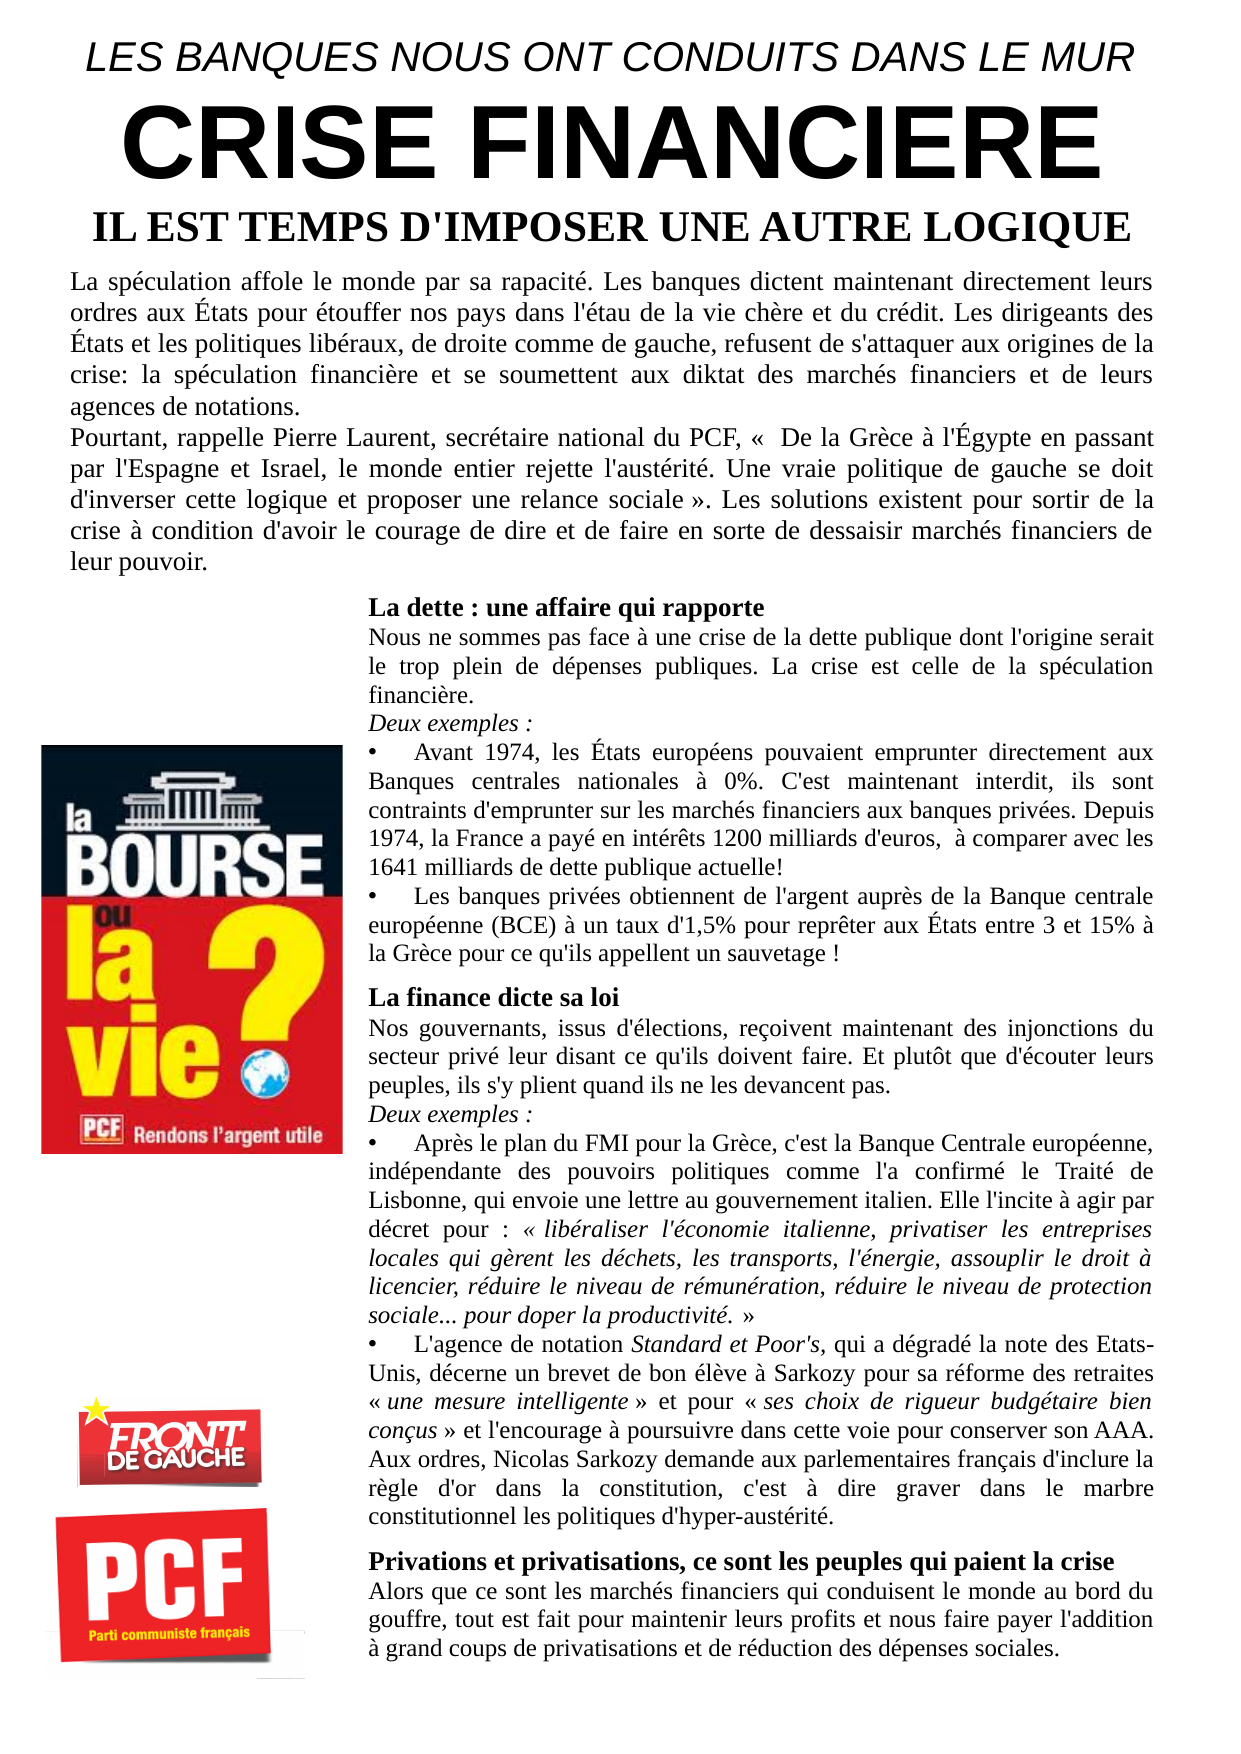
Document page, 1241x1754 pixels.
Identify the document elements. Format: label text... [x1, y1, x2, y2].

picture [77, 1397, 264, 1487]
text IL EST TEMPS D'IMPOSER UNE AUTRE LOGIQUE [70, 201, 1155, 251]
picture [45, 1508, 305, 1679]
text La finance dicte sa loi [368, 982, 1155, 1013]
picture [41, 745, 343, 1154]
text Pourtant, rappelle Pierre Laurent, secrétaire national du PCF, « De la Grèce à l'Égypte en passant par l'Espagne et Israel, le monde entier rejette l'austérité. Une vraie politique de gauche se doit d'inverser cette logique et proposer une relance sociale ». Les solutions existent pour sortir de la crise à condition d'avoir le courage de dire et de faire en sorte de dessaisir marchés financiers de leur pouvoir. [70, 421, 1155, 577]
text Nous ne sommes pas face à une crise de la dette publique dont l'origine serait le trop plein de dépenses publiques. La crise est celle de la spéculation financière. [368, 622, 1155, 708]
text Privations et privatisations, ce sont les peuples qui paient la crise [368, 1544, 1155, 1576]
text CRISE FINANCIERE [70, 81, 1155, 201]
text LES BANQUES NOUS ONT CONDUITS DANS LE MUR [70, 33, 1155, 81]
text Deux exemples : [368, 708, 1155, 737]
list L'agence de notation Standard et Poor's, qui a dégradé la note des Etats-Unis, décerne un brevet de bon élève à Sarkozy pour sa réforme des retraites « une mesure intelligente » et pour « ses choix de rigueur budgétaire bien conçus » et l'encourage à poursuivre dans cette voie pour conserver son AAA. Aux ordres, Nicolas Sarkozy demande aux parlementaires français d'inclure la règle d'or dans la constitution, c'est à dire graver dans le marbre constitutionnel les politiques d'hyper-austérité. [368, 1329, 1155, 1530]
text Nos gouvernants, issus d'élections, reçoivent maintenant des injonctions du secteur privé leur disant ce qu'ils doivent faire. Et plutôt que d'écouter leurs peuples, ils s'y plient quand ils ne les devancent pas. [368, 1013, 1155, 1099]
list Avant 1974, les États européens pouvaient emprunter directement aux Banques centrales nationales à 0%. C'est maintenant interdit, ils sont contraints d'emprunter sur les marchés financiers aux banques privées. Depuis 1974, la France a payé en intérêts 1200 milliards d'euros, à comparer avec les 1641 milliards de dette publique actuelle! [368, 737, 1155, 881]
text La dette : une affaire qui rapporte [368, 591, 1155, 622]
list Après le plan du FMI pour la Grèce, c'est la Banque Centrale européenne, indépendante des pouvoirs politiques comme l'a confirmé le Traité de Lisbonne, qui envoie une lettre au gouvernement italien. Elle l'incite à agir par décret pour : « libéraliser l'économie italienne, privatiser les entreprises locales qui gèrent les déchets, les transports, l'énergie, assouplir le droit à licencier, réduire le niveau de rémunération, réduire le niveau de protection sociale... pour doper la productivité. » [368, 1128, 1155, 1329]
text Alors que ce sont les marchés financiers qui conduisent le monde au bord du gouffre, tout est fait pour maintenir leurs profits et nous faire payer l'addition à grand coups de privatisations et de réduction des dépenses sociales. [368, 1576, 1155, 1662]
text La spéculation affole le monde par sa rapacité. Les banques dictent maintenant directement leurs ordres aux États pour étouffer nos pays dans l'étau de la vie chère et du crédit. Les dirigeants des États et les politiques libéraux, de droite comme de gauche, refusent de s'attaquer aux origines de la crise: la spéculation financière et se soumettent aux diktat des marchés financiers et de leurs agences de notations. [70, 265, 1155, 421]
text Deux exemples : [368, 1099, 1155, 1128]
list Les banques privées obtiennent de l'argent auprès de la Banque centrale européenne (BCE) à un taux d'1,5% pour reprêter aux États entre 3 et 15% à la Grèce pour ce qu'ils appellent un sauvetage ! [368, 881, 1155, 967]
